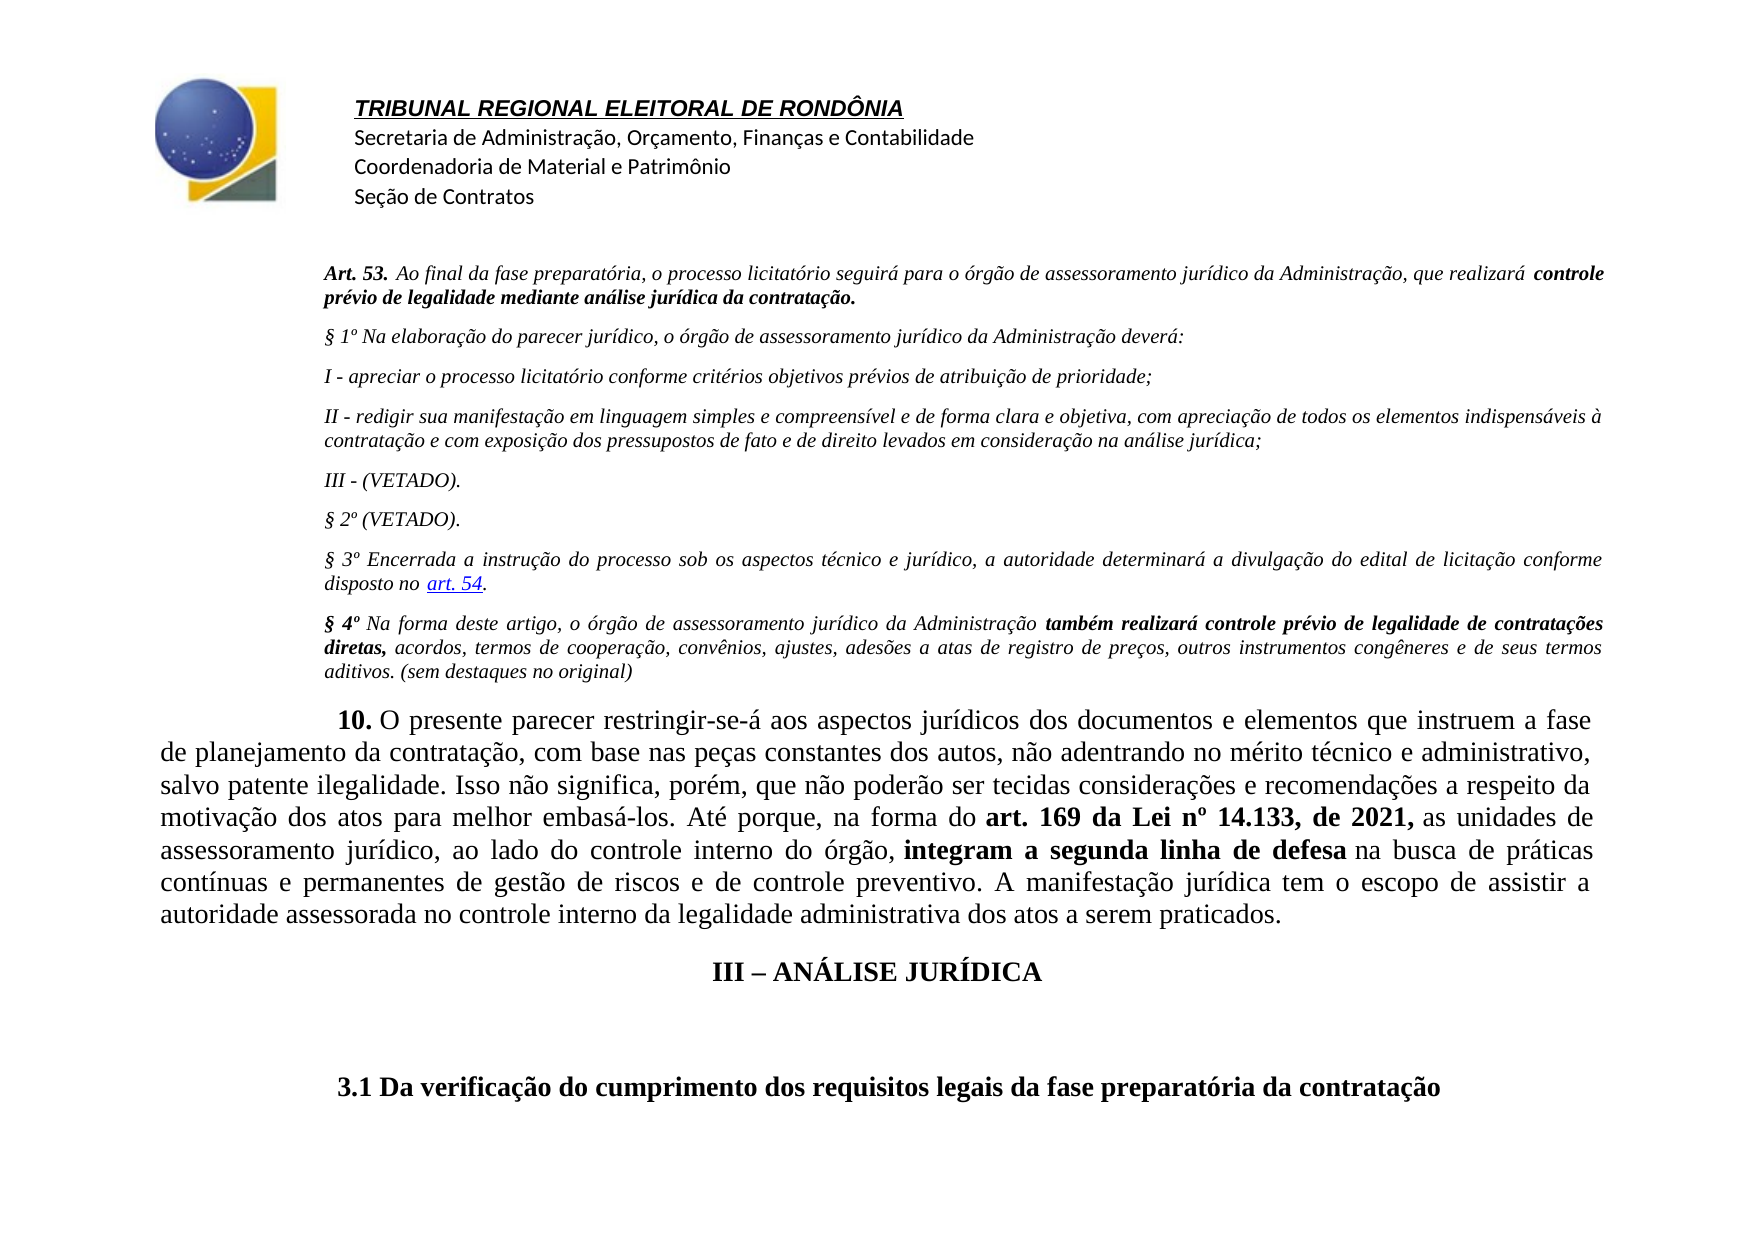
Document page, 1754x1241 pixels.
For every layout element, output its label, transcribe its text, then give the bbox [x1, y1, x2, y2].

text 3.1 Da verificação do cumprimento dos requisitos legais da fase preparatória da contratação [160, 1070, 1594, 1102]
text 10. O presente parecer restringir-se-á aos aspectos jurídicos dos documentos e elementos que instruem a fase de planejamento da contratação, com base nas peças constantes dos autos, não adentrando no mérito técnico e administrativo, salvo patente ilegalidade. Isso não significa, porém, que não poderão ser tecidas considerações e recomendações a respeito da motivação dos atos para melhor embasá-los. Até porque, na forma do art. 169 da Lei nº 14.133, de 2021, as unidades de assessoramento jurídico, ao lado do controle interno do órgão, integram a segunda linha de defesa na busca de práticas contínuas e permanentes de gestão de riscos e de controle preventivo. A manifestação jurídica tem o escopo de assistir a autoridade assessorada no controle interno da legalidade administrativa dos atos a serem praticados. [160, 703, 1594, 930]
text I - apreciar o processo licitatório conforme critérios objetivos prévios de atribuição de prioridade; [324, 364, 1606, 388]
text III – ANÁLISE JURÍDICA [160, 955, 1594, 987]
text III - (VETADO). [324, 467, 1606, 492]
text § 1º Na elaboração do parecer jurídico, o órgão de assessoramento jurídico da Administração deverá: [324, 324, 1606, 348]
text Art. 53. Ao final da fase preparatória, o processo licitatório seguirá para o órgão de assessoramento jurídico da Administração, que realizará controle prévio de legalidade mediante análise jurídica da contratação. [324, 261, 1606, 309]
text II - redigir sua manifestação em linguagem simples e compreensível e de forma clara e objetiva, com apreciação de todos os elementos indispensáveis à contratação e com exposição dos pressupostos de fato e de direito levados em consideração na análise jurídica; [324, 404, 1606, 452]
text § 3º Encerrada a instrução do processo sob os aspectos técnico e jurídico, a autoridade determinará a divulgação do edital de licitação conforme disposto no art. 54. [324, 547, 1606, 595]
text § 4º Na forma deste artigo, o órgão de assessoramento jurídico da Administração também realizará controle prévio de legalidade de contratações diretas, acordos, termos de cooperação, convênios, ajustes, adesões a atas de registro de preços, outros instrumentos congêneres e de seus termos aditivos. (sem destaques no original) [324, 611, 1606, 683]
text § 2º (VETADO). [324, 507, 1606, 531]
